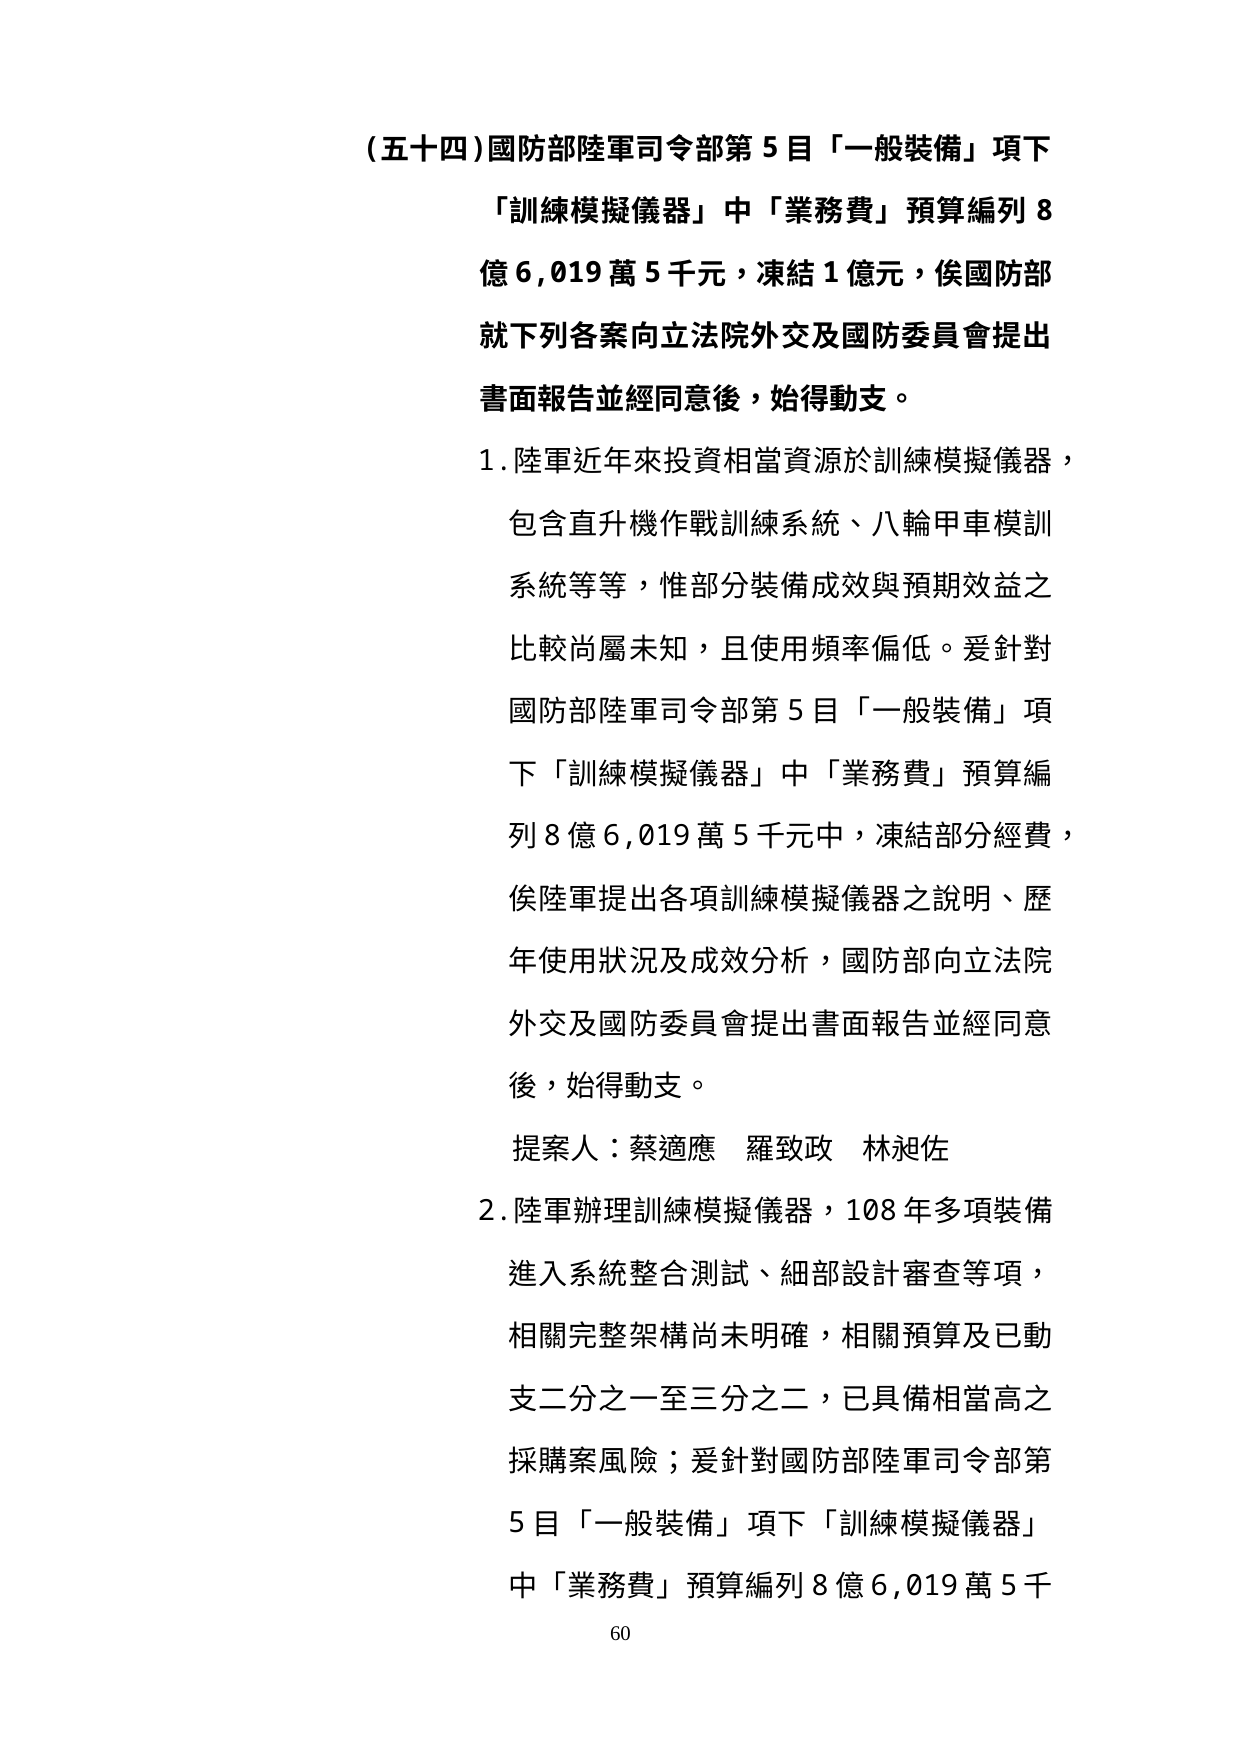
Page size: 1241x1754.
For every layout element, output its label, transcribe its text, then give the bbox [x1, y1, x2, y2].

text (五十四)國防部陸軍司令部第5目「一般裝備」項下「訓練模擬儀器」中「業務費」預算編列8億6,019萬5千元，凍結1億元，俟國防部就下列各案向立法院外交及國防委員會提出書面報告並經同意後，始得動支。 [362, 105, 1053, 417]
text 2.陸軍辦理訓練模擬儀器，108年多項裝備進入系統整合測試、細部設計審查等項，相關完整架構尚未明確，相關預算及已動支二分之一至三分之二，已具備相當高之採購案風險；爰針對國防部陸軍司令部第5目「一般裝備」項下「訓練模擬儀器」中「業務費」預算編列8億6,019萬5千 [477, 1167, 1053, 1605]
text 提案人：蔡適應 羅致政 林昶佐 [512, 1105, 1053, 1167]
text 1.陸軍近年來投資相當資源於訓練模擬儀器，包含直升機作戰訓練系統、八輪甲車模訓系統等等，惟部分裝備成效與預期效益之比較尚屬未知，且使用頻率偏低。爰針對國防部陸軍司令部第5目「一般裝備」項下「訓練模擬儀器」中「業務費」預算編列8億6,019萬5千元中，凍結部分經費，俟陸軍提出各項訓練模擬儀器之說明、歷年使用狀況及成效分析，國防部向立法院外交及國防委員會提出書面報告並經同意後，始得動支。 [477, 417, 1053, 1105]
